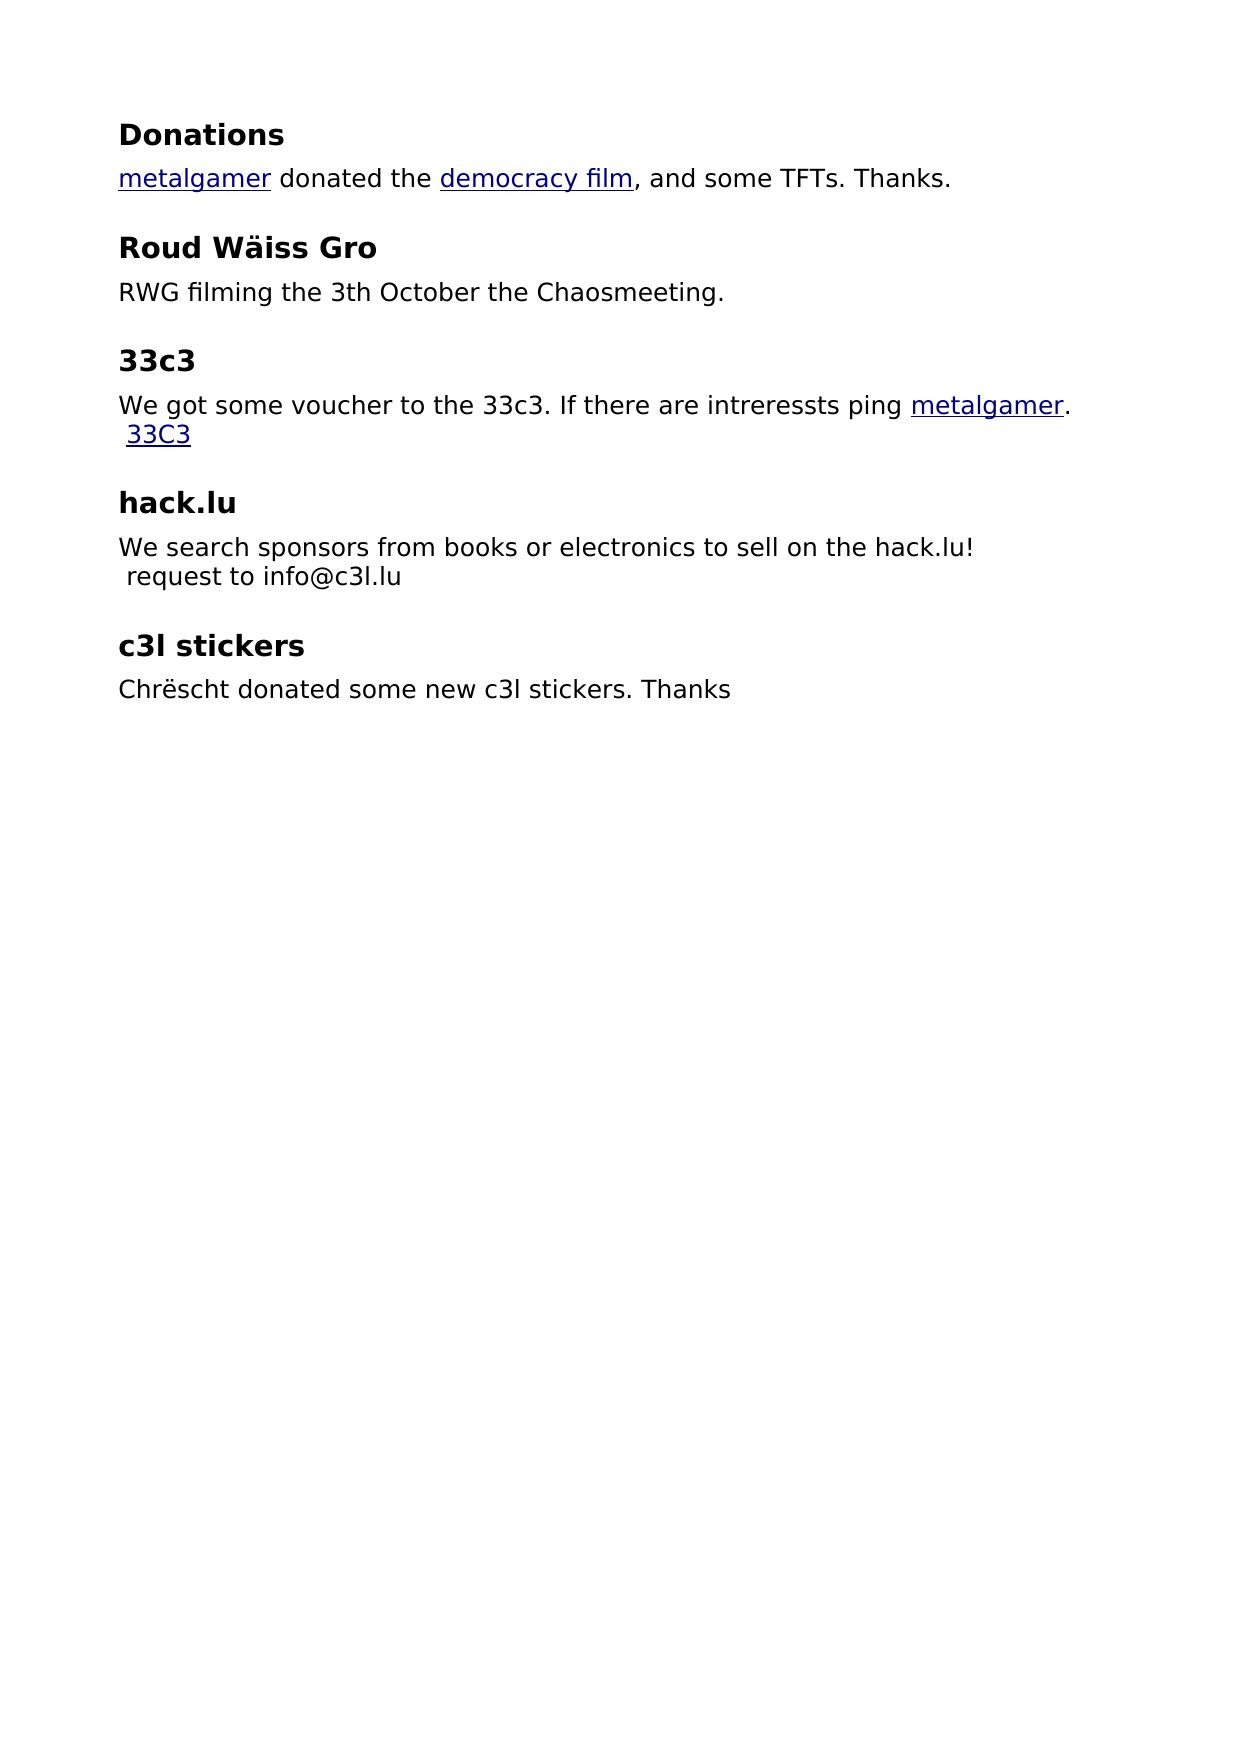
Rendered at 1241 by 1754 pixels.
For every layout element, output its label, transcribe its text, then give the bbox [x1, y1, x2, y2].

subtitle c3l stickers [118, 629, 1122, 663]
text We search sponsors from books or electronics to sell on the hack.lu! request to info@c3l.lu [118, 533, 1122, 591]
subtitle 33c3 [118, 344, 1122, 378]
text Chrëscht donated some new c3l stickers. Thanks [118, 675, 1122, 704]
subtitle Donations [118, 118, 1122, 152]
text We got some voucher to the 33c3. If there are intreressts ping metalgamer. 33C3 [118, 391, 1122, 449]
subtitle Roud Wäiss Gro [118, 231, 1122, 265]
text RWG filming the 3th October the Chaosmeeting. [118, 278, 1122, 307]
text metalgamer donated the democracy film, and some TFTs. Thanks. [118, 164, 1122, 194]
subtitle hack.lu [118, 487, 1122, 521]
